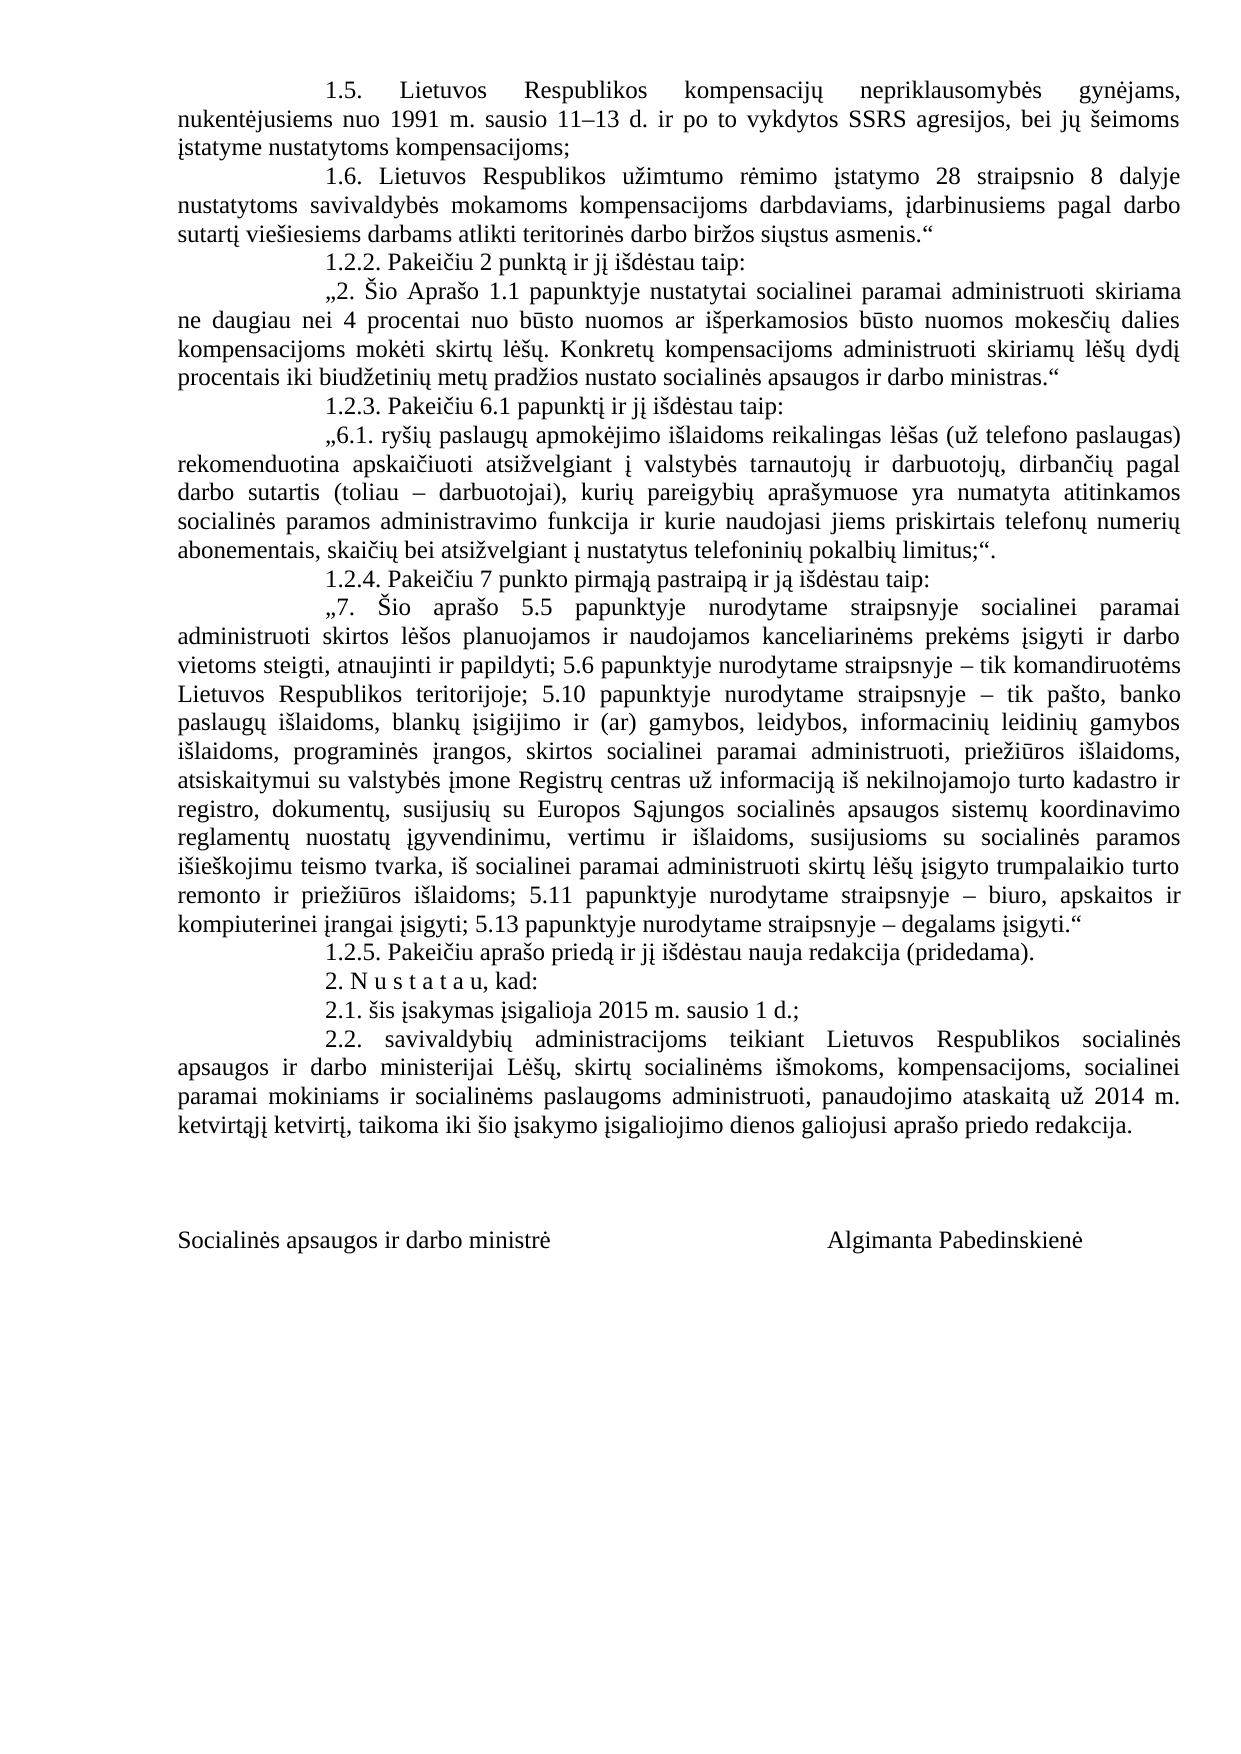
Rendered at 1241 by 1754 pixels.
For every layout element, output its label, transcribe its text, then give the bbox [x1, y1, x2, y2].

text 1.2.5. Pakeičiu aprašo priedą ir jį išdėstau nauja redakcija (pridedama). [177, 937, 1181, 966]
text Socialinės apsaugos ir darbo ministrė Algimanta Pabedinskienė [177, 1225, 1181, 1254]
text 2. N u s t a t a u, kad: [177, 966, 1181, 995]
text 1.5. Lietuvos Respublikos kompensacijų nepriklausomybės gynėjams, nukentėjusiems nuo 1991 m. sausio 11–13 d. ir po to vykdytos SSRS agresijos, bei jų šeimoms įstatyme nustatytoms kompensacijoms; [177, 75, 1181, 161]
text 1.2.4. Pakeičiu 7 punkto pirmąją pastraipą ir ją išdėstau taip: [177, 564, 1181, 592]
text „6.1. ryšių paslaugų apmokėjimo išlaidoms reikalingas lėšas (už telefono paslaugas) rekomenduotina apskaičiuoti atsižvelgiant į valstybės tarnautojų ir darbuotojų, dirbančių pagal darbo sutartis (toliau – darbuotojai), kurių pareigybių aprašymuose yra numatyta atitinkamos socialinės paramos administravimo funkcija ir kurie naudojasi jiems priskirtais telefonų numerių abonementais, skaičių bei atsižvelgiant į nustatytus telefoninių pokalbių limitus;“. [177, 420, 1181, 564]
text 2.2. savivaldybių administracijoms teikiant Lietuvos Respublikos socialinės apsaugos ir darbo ministerijai Lėšų, skirtų socialinėms išmokoms, kompensacijoms, socialinei paramai mokiniams ir socialinėms paslaugoms administruoti, panaudojimo ataskaitą už 2014 m. ketvirtąjį ketvirtį, taikoma iki šio įsakymo įsigaliojimo dienos galiojusi aprašo priedo redakcija. [177, 1024, 1181, 1139]
text 1.2.2. Pakeičiu 2 punktą ir jį išdėstau taip: [177, 247, 1181, 276]
text 1.6. Lietuvos Respublikos užimtumo rėmimo įstatymo 28 straipsnio 8 dalyje nustatytoms savivaldybės mokamoms kompensacijoms darbdaviams, įdarbinusiems pagal darbo sutartį viešiesiems darbams atlikti teritorinės darbo biržos siųstus asmenis.“ [177, 161, 1181, 247]
text „2. Šio Aprašo 1.1 papunktyje nustatytai socialinei paramai administruoti skiriama ne daugiau nei 4 procentai nuo būsto nuomos ar išperkamosios būsto nuomos mokesčių dalies kompensacijoms mokėti skirtų lėšų. Konkretų kompensacijoms administruoti skiriamų lėšų dydį procentais iki biudžetinių metų pradžios nustato socialinės apsaugos ir darbo ministras.“ [177, 276, 1181, 391]
text „7. Šio aprašo 5.5 papunktyje nurodytame straipsnyje socialinei paramai administruoti skirtos lėšos planuojamos ir naudojamos kanceliarinėms prekėms įsigyti ir darbo vietoms steigti, atnaujinti ir papildyti; 5.6 papunktyje nurodytame straipsnyje – tik komandiruotėms Lietuvos Respublikos teritorijoje; 5.10 papunktyje nurodytame straipsnyje – tik pašto, banko paslaugų išlaidoms, blankų įsigijimo ir (ar) gamybos, leidybos, informacinių leidinių gamybos išlaidoms, programinės įrangos, skirtos socialinei paramai administruoti, priežiūros išlaidoms, atsiskaitymui su valstybės įmone Registrų centras už informaciją iš nekilnojamojo turto kadastro ir registro, dokumentų, susijusių su Europos Sąjungos socialinės apsaugos sistemų koordinavimo reglamentų nuostatų įgyvendinimu, vertimu ir išlaidoms, susijusioms su socialinės paramos išieškojimu teismo tvarka, iš socialinei paramai administruoti skirtų lėšų įsigyto trumpalaikio turto remonto ir priežiūros išlaidoms; 5.11 papunktyje nurodytame straipsnyje – biuro, apskaitos ir kompiuterinei įrangai įsigyti; 5.13 papunktyje nurodytame straipsnyje – degalams įsigyti.“ [177, 592, 1181, 937]
text 2.1. šis įsakymas įsigalioja 2015 m. sausio 1 d.; [177, 995, 1181, 1024]
text 1.2.3. Pakeičiu 6.1 papunktį ir jį išdėstau taip: [177, 391, 1181, 420]
